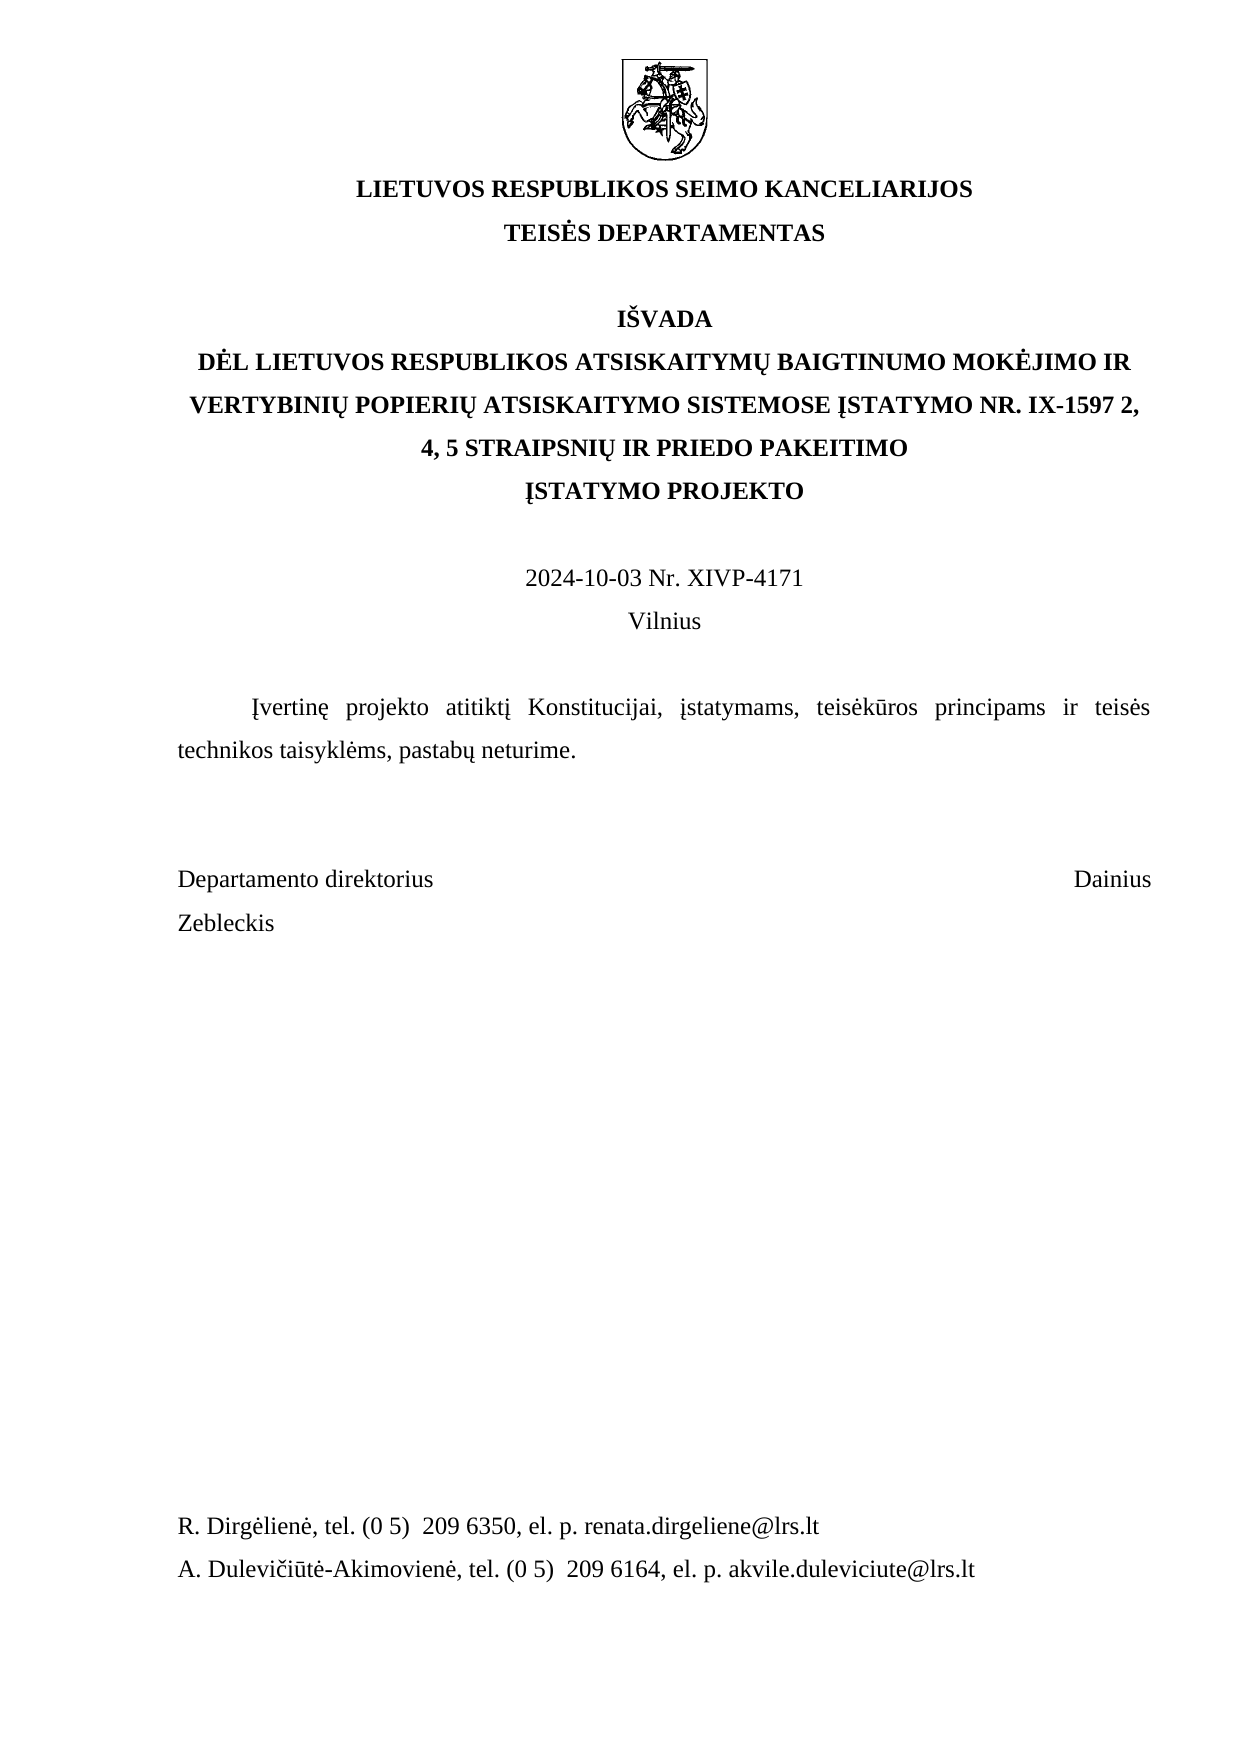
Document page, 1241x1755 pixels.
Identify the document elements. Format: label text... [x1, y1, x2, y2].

subtitle TEISĖS DEPARTAMENTAS [177, 218, 1152, 246]
text LIETUVOS RESPUBLIKOS SEIMO KANCELIARIJOS [177, 174, 1152, 203]
text 2024-10-03 Nr. XIVP-4171 [177, 563, 1152, 591]
text R. Dirgėlienė, tel. (0 5) 209 6350, el. p. renata.dirgeliene@lrs.lt [177, 1511, 1152, 1540]
text ĮSTATYMO PROJEKTO [177, 476, 1152, 505]
text DĖL LIETUVOS RESPUBLIKOS ATSISKAITYMŲ BAIGTINUMO MOKĖJIMO IR VERTYBINIŲ POPIERIŲ ATSISKAITYMO SISTEMOSE ĮSTATYMO NR. IX-1597 2, 4, 5 STRAIPSNIŲ IR PRIEDO PAKEITIMO [177, 347, 1152, 462]
text IŠVADA [177, 304, 1152, 333]
text Įvertinę projekto atitiktį Konstitucijai, įstatymams, teisėkūros principams ir teisės technikos taisyklėms, pastabų neturime. [177, 692, 1152, 764]
text Departamento direktorius Dainius Zebleckis [177, 864, 1152, 936]
text Vilnius [177, 606, 1152, 634]
text A. Dulevičiūtė-Akimovienė, tel. (0 5) 209 6164, el. p. akvile.duleviciute@lrs.lt [177, 1554, 1152, 1583]
